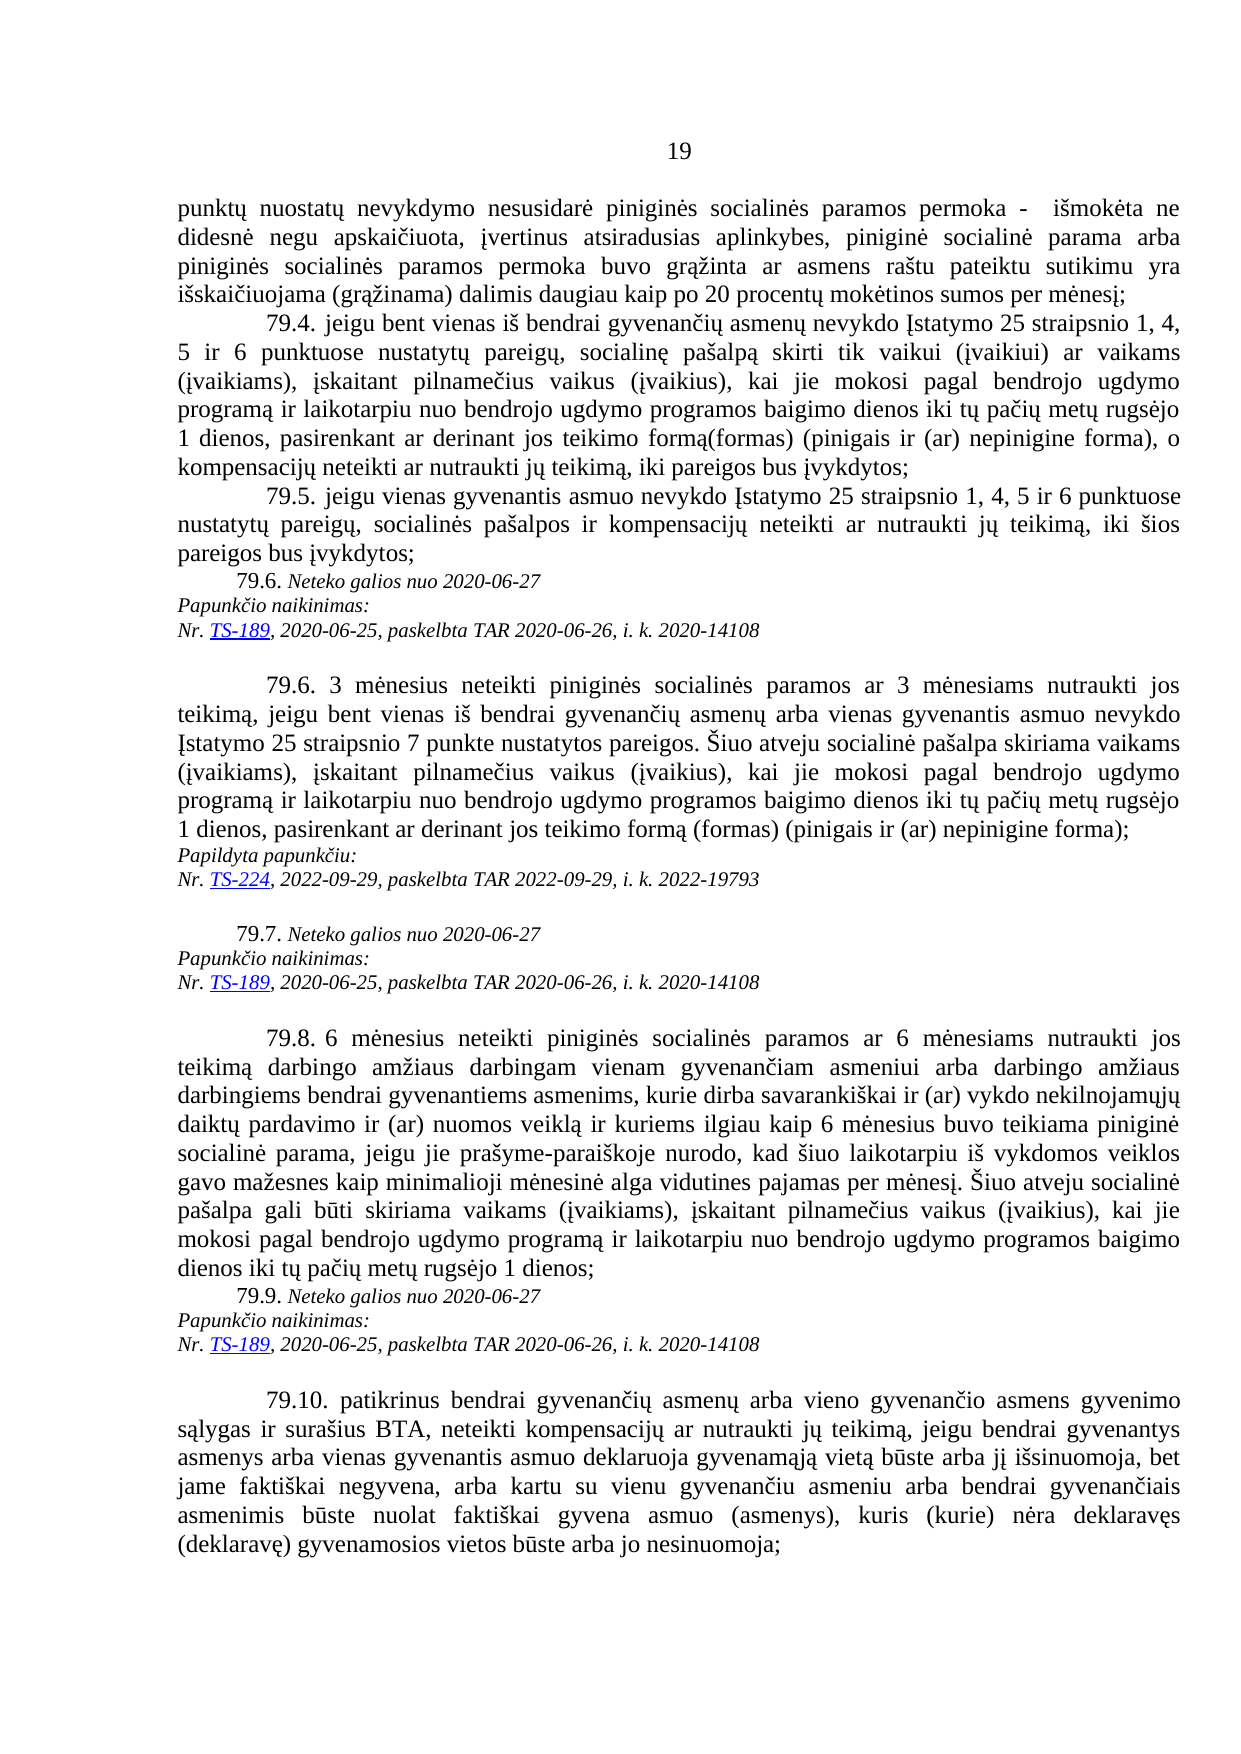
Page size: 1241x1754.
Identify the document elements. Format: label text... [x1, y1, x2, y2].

text Papildyta papunkčiu: [177, 843, 1181, 867]
text 79.6. Neteko galios nuo 2020-06-27 [177, 567, 1181, 593]
text Papunkčio naikinimas: [177, 946, 1181, 970]
text Papunkčio naikinimas: [177, 593, 1181, 617]
text Nr. TS-189, 2020-06-25, paskelbta TAR 2020-06-26, i. k. 2020-14108 [177, 1332, 1181, 1356]
text punktų nuostatų nevykdymo nesusidarė piniginės socialinės paramos permoka - išmokėta ne didesnė negu apskaičiuota, įvertinus atsiradusias aplinkybes, piniginė socialinė parama arba piniginės socialinės paramos permoka buvo grąžinta ar asmens raštu pateiktu sutikimu yra išskaičiuojama (grąžinama) dalimis daugiau kaip po 20 procentų mokėtinos sumos per mėnesį; [177, 193, 1181, 308]
text 79.7. Neteko galios nuo 2020-06-27 [177, 920, 1181, 946]
text 79.6. 3 mėnesius neteikti piniginės socialinės paramos ar 3 mėnesiams nutraukti jos teikimą, jeigu bent vienas iš bendrai gyvenančių asmenų arba vienas gyvenantis asmuo nevykdo Įstatymo 25 straipsnio 7 punkte nustatytos pareigos. Šiuo atveju socialinė pašalpa skiriama vaikams (įvaikiams), įskaitant pilnamečius vaikus (įvaikius), kai jie mokosi pagal bendrojo ugdymo programą ir laikotarpiu nuo bendrojo ugdymo programos baigimo dienos iki tų pačių metų rugsėjo 1 dienos, pasirenkant ar derinant jos teikimo formą (formas) (pinigais ir (ar) nepinigine forma); [177, 670, 1181, 843]
text 79.10. patikrinus bendrai gyvenančių asmenų arba vieno gyvenančio asmens gyvenimo sąlygas ir surašius BTA, neteikti kompensacijų ar nutraukti jų teikimą, jeigu bendrai gyvenantys asmenys arba vienas gyvenantis asmuo deklaruoja gyvenamąją vietą būste arba jį išsinuomoja, bet jame faktiškai negyvena, arba kartu su vienu gyvenančiu asmeniu arba bendrai gyvenančiais asmenimis būste nuolat faktiškai gyvena asmuo (asmenys), kuris (kurie) nėra deklaravęs (deklaravę) gyvenamosios vietos būste arba jo nesinuomoja; [177, 1385, 1181, 1557]
text Nr. TS-189, 2020-06-25, paskelbta TAR 2020-06-26, i. k. 2020-14108 [177, 617, 1181, 642]
text Papunkčio naikinimas: [177, 1308, 1181, 1332]
text 79.9. Neteko galios nuo 2020-06-27 [177, 1282, 1181, 1308]
text Nr. TS-224, 2022-09-29, paskelbta TAR 2022-09-29, i. k. 2022-19793 [177, 867, 1181, 891]
text Nr. TS-189, 2020-06-25, paskelbta TAR 2020-06-26, i. k. 2020-14108 [177, 970, 1181, 994]
text 79.8. 6 mėnesius neteikti piniginės socialinės paramos ar 6 mėnesiams nutraukti jos teikimą darbingo amžiaus darbingam vienam gyvenančiam asmeniui arba darbingo amžiaus darbingiems bendrai gyvenantiems asmenims, kurie dirba savarankiškai ir (ar) vykdo nekilnojamųjų daiktų pardavimo ir (ar) nuomos veiklą ir kuriems ilgiau kaip 6 mėnesius buvo teikiama piniginė socialinė parama, jeigu jie prašyme-paraiškoje nurodo, kad šiuo laikotarpiu iš vykdomos veiklos gavo mažesnes kaip minimalioji mėnesinė alga vidutines pajamas per mėnesį. Šiuo atveju socialinė pašalpa gali būti skiriama vaikams (įvaikiams), įskaitant pilnamečius vaikus (įvaikius), kai jie mokosi pagal bendrojo ugdymo programą ir laikotarpiu nuo bendrojo ugdymo programos baigimo dienos iki tų pačių metų rugsėjo 1 dienos; [177, 1023, 1181, 1282]
text 79.5. jeigu vienas gyvenantis asmuo nevykdo Įstatymo 25 straipsnio 1, 4, 5 ir 6 punktuose nustatytų pareigų, socialinės pašalpos ir kompensacijų neteikti ar nutraukti jų teikimą, iki šios pareigos bus įvykdytos; [177, 481, 1181, 567]
text 79.4. jeigu bent vienas iš bendrai gyvenančių asmenų nevykdo Įstatymo 25 straipsnio 1, 4, 5 ir 6 punktuose nustatytų pareigų, socialinę pašalpą skirti tik vaikui (įvaikiui) ar vaikams (įvaikiams), įskaitant pilnamečius vaikus (įvaikius), kai jie mokosi pagal bendrojo ugdymo programą ir laikotarpiu nuo bendrojo ugdymo programos baigimo dienos iki tų pačių metų rugsėjo 1 dienos, pasirenkant ar derinant jos teikimo formą(formas) (pinigais ir (ar) nepinigine forma), o kompensacijų neteikti ar nutraukti jų teikimą, iki pareigos bus įvykdytos; [177, 308, 1181, 481]
